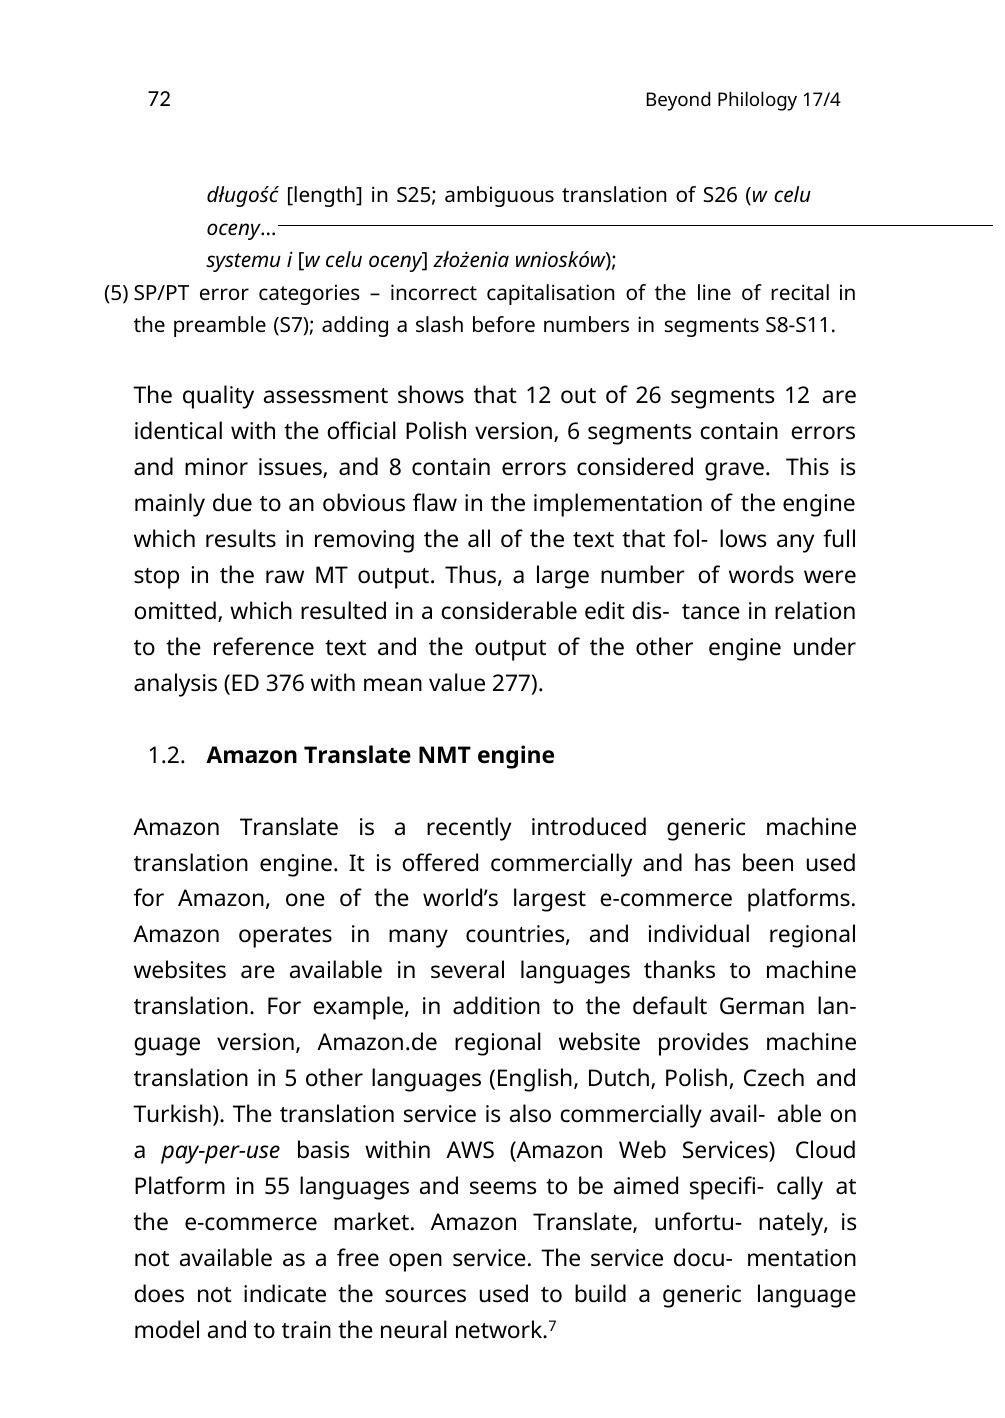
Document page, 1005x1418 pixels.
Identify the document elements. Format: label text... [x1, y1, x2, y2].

list Amazon Translate NMT engine [147, 739, 871, 770]
text The quality assessment shows that 12 out of 26 segments 12 are identical with the official Polish version, 6 segments contain errors and minor issues, and 8 contain errors considered grave. This is mainly due to an obvious flaw in the implementation of the engine which results in removing the all of the text that fol- lows any full stop in the raw MT output. Thus, a large number of words were omitted, which resulted in a considerable edit dis- tance in relation to the reference text and the output of the other engine under analysis (ED 376 with mean value 277). [133, 379, 857, 698]
text długość [length] in S25; ambiguous translation of S26 (w celu oceny… systemu i [w celu oceny] złożenia wniosków); [206, 180, 871, 274]
text Amazon Translate is a recently introduced generic machine translation engine. It is offered commercially and has been used for Amazon, one of the world’s largest e-commerce platforms. Amazon operates in many countries, and individual regional websites are available in several languages thanks to machine translation. For example, in addition to the default German lan- guage version, Amazon.de regional website provides machine translation in 5 other languages (English, Dutch, Polish, Czech and Turkish). The translation service is also commercially avail- able on a pay-per-use basis within AWS (Amazon Web Services) Cloud Platform in 55 languages and seems to be aimed specifi- cally at the e-commerce market. Amazon Translate, unfortu- nately, is not available as a free open service. The service docu- mentation does not indicate the sources used to build a generic language model and to train the neural network.7 [133, 811, 857, 1345]
list SP/PT error categories – incorrect capitalisation of the line of recital in the preamble (S7); adding a slash before numbers in segments S8-S11. [104, 278, 857, 339]
